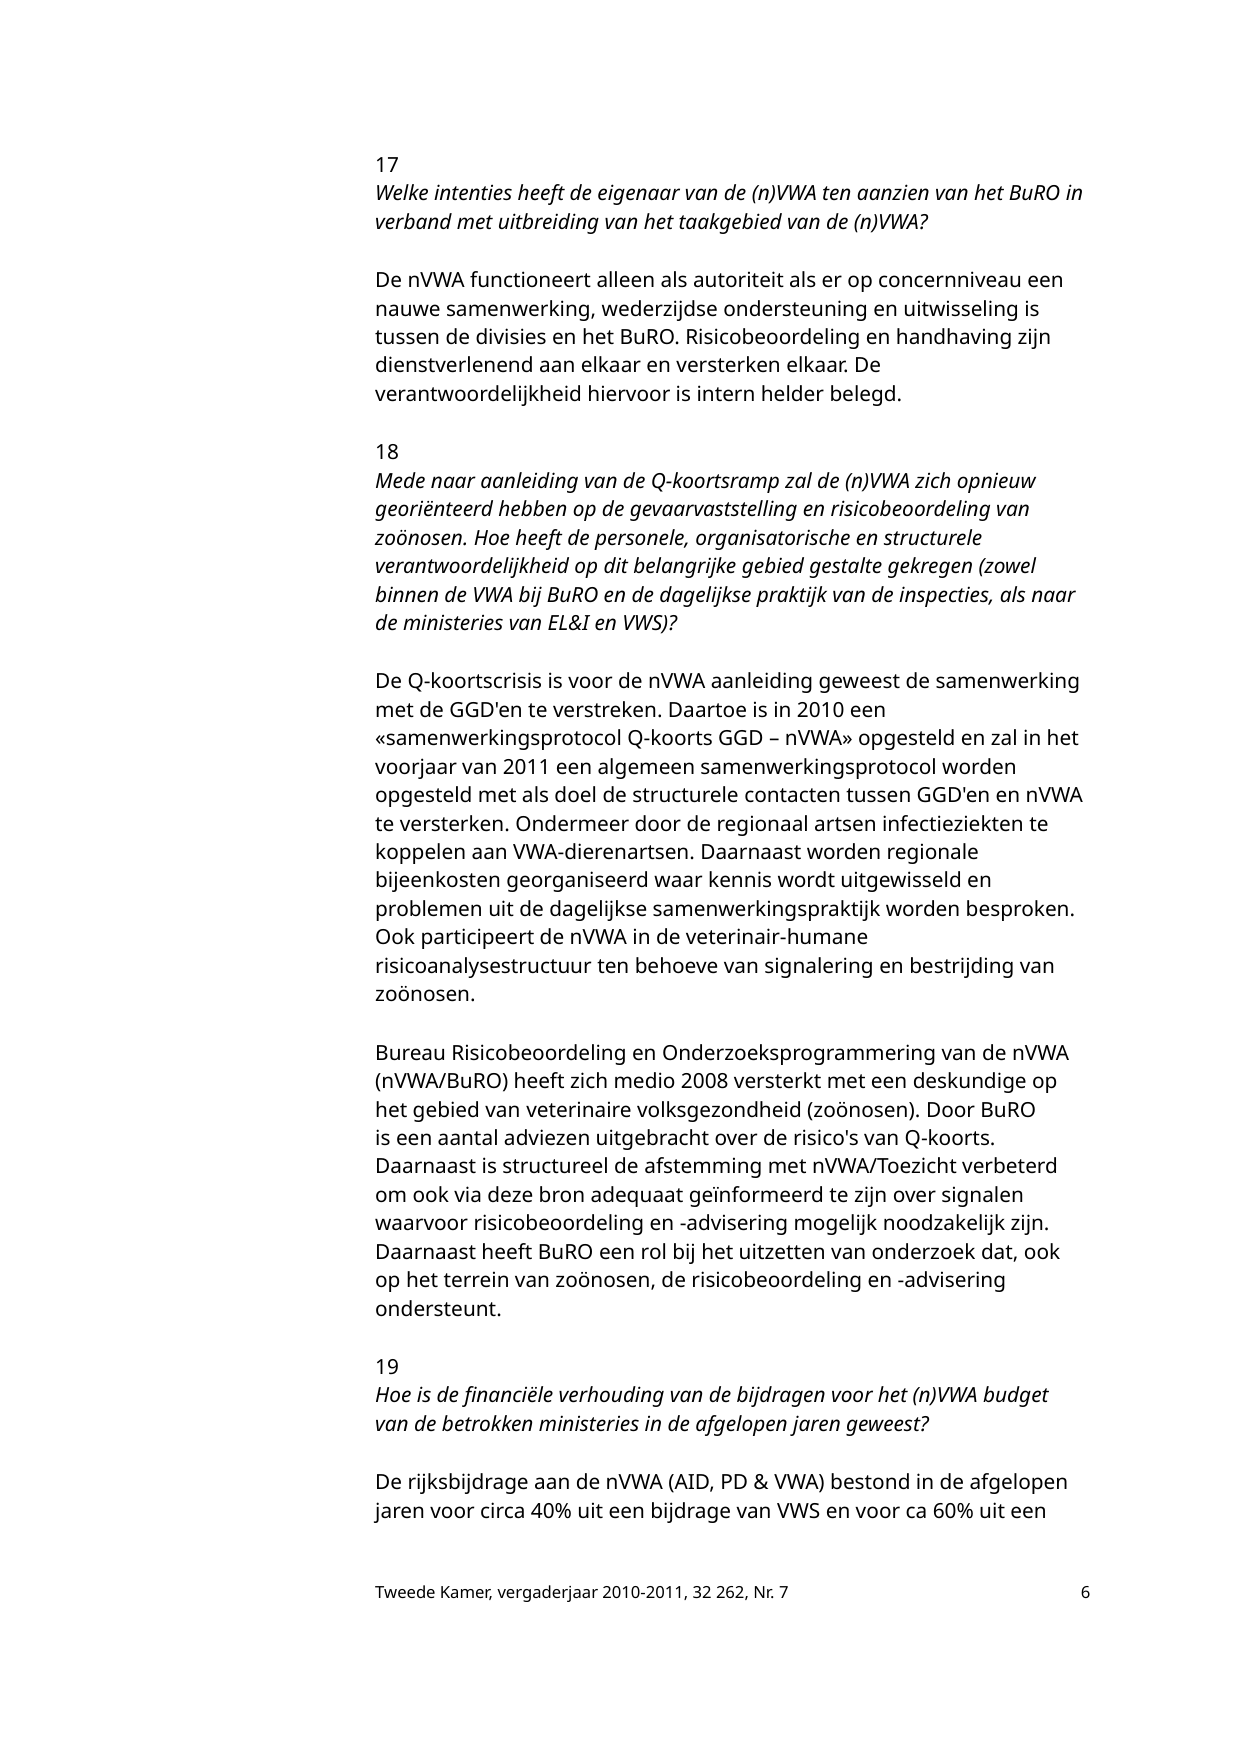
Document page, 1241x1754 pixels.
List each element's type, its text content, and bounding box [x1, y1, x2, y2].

text 17 [375, 150, 1090, 178]
text 19 [375, 1352, 1090, 1381]
text De nVWA functioneert alleen als autoriteit als er op concernniveau een nauwe samenwerking, wederzijdse ondersteuning en uitwisseling is tussen de divisies en het BuRO. Risicobeoordeling en handhaving zijn dienstverlenend aan elkaar en versterken elkaar. De verantwoordelijkheid hiervoor is intern helder belegd. [375, 265, 1090, 407]
text De rijksbijdrage aan de nVWA (AID, PD & VWA) bestond in de afgelopen jaren voor circa 40% uit een bijdrage van VWS en voor ca 60% uit een [375, 1467, 1090, 1524]
text Hoe is de financiële verhouding van de bijdragen voor het (n)VWA budget van de betrokken ministeries in de afgelopen jaren geweest? [375, 1381, 1090, 1437]
text Bureau Risicobeoordeling en Onderzoeksprogrammering van de nVWA (nVWA/BuRO) heeft zich medio 2008 versterkt met een deskundige op het gebied van veterinaire volksgezondheid (zoönosen). Door BuRO is een aantal adviezen uitgebracht over de risico's van Q-koorts. Daarnaast is structureel de afstemming met nVWA/Toezicht verbeterd om ook via deze bron adequaat geïnformeerd te zijn over signalen waarvoor risicobeoordeling en -advisering mogelijk noodzakelijk zijn. Daarnaast heeft BuRO een rol bij het uitzetten van onderzoek dat, ook op het terrein van zoönosen, de risicobeoordeling en -advisering ondersteunt. [375, 1038, 1090, 1322]
text De Q-koortscrisis is voor de nVWA aanleiding geweest de samenwerking met de GGD'en te verstreken. Daartoe is in 2010 een «samenwerkingsprotocol Q-koorts GGD – nVWA» opgesteld en zal in het voorjaar van 2011 een algemeen samenwerkingsprotocol worden opgesteld met als doel de structurele contacten tussen GGD'en en nVWA te versterken. Ondermeer door de regionaal artsen infectieziekten te koppelen aan VWA-dierenartsen. Daarnaast worden regionale bijeenkosten georganiseerd waar kennis wordt uitgewisseld en problemen uit de dagelijkse samenwerkingspraktijk worden besproken. Ook participeert de nVWA in de veterinair-humane risicoanalysestructuur ten behoeve van signalering en bestrijding van zoönosen. [375, 667, 1090, 1008]
text Mede naar aanleiding van de Q-koortsramp zal de (n)VWA zich opnieuw georiënteerd hebben op de gevaarvaststelling en risicobeoordeling van zoönosen. Hoe heeft de personele, organisatorische en structurele verantwoordelijkheid op dit belangrijke gebied gestalte gekregen (zowel binnen de VWA bij BuRO en de dagelijkse praktijk van de inspecties, als naar de ministeries van EL&I en VWS)? [375, 466, 1090, 637]
text Welke intenties heeft de eigenaar van de (n)VWA ten aanzien van het BuRO in verband met uitbreiding van het taakgebied van de (n)VWA? [375, 178, 1090, 235]
text 18 [375, 437, 1090, 466]
